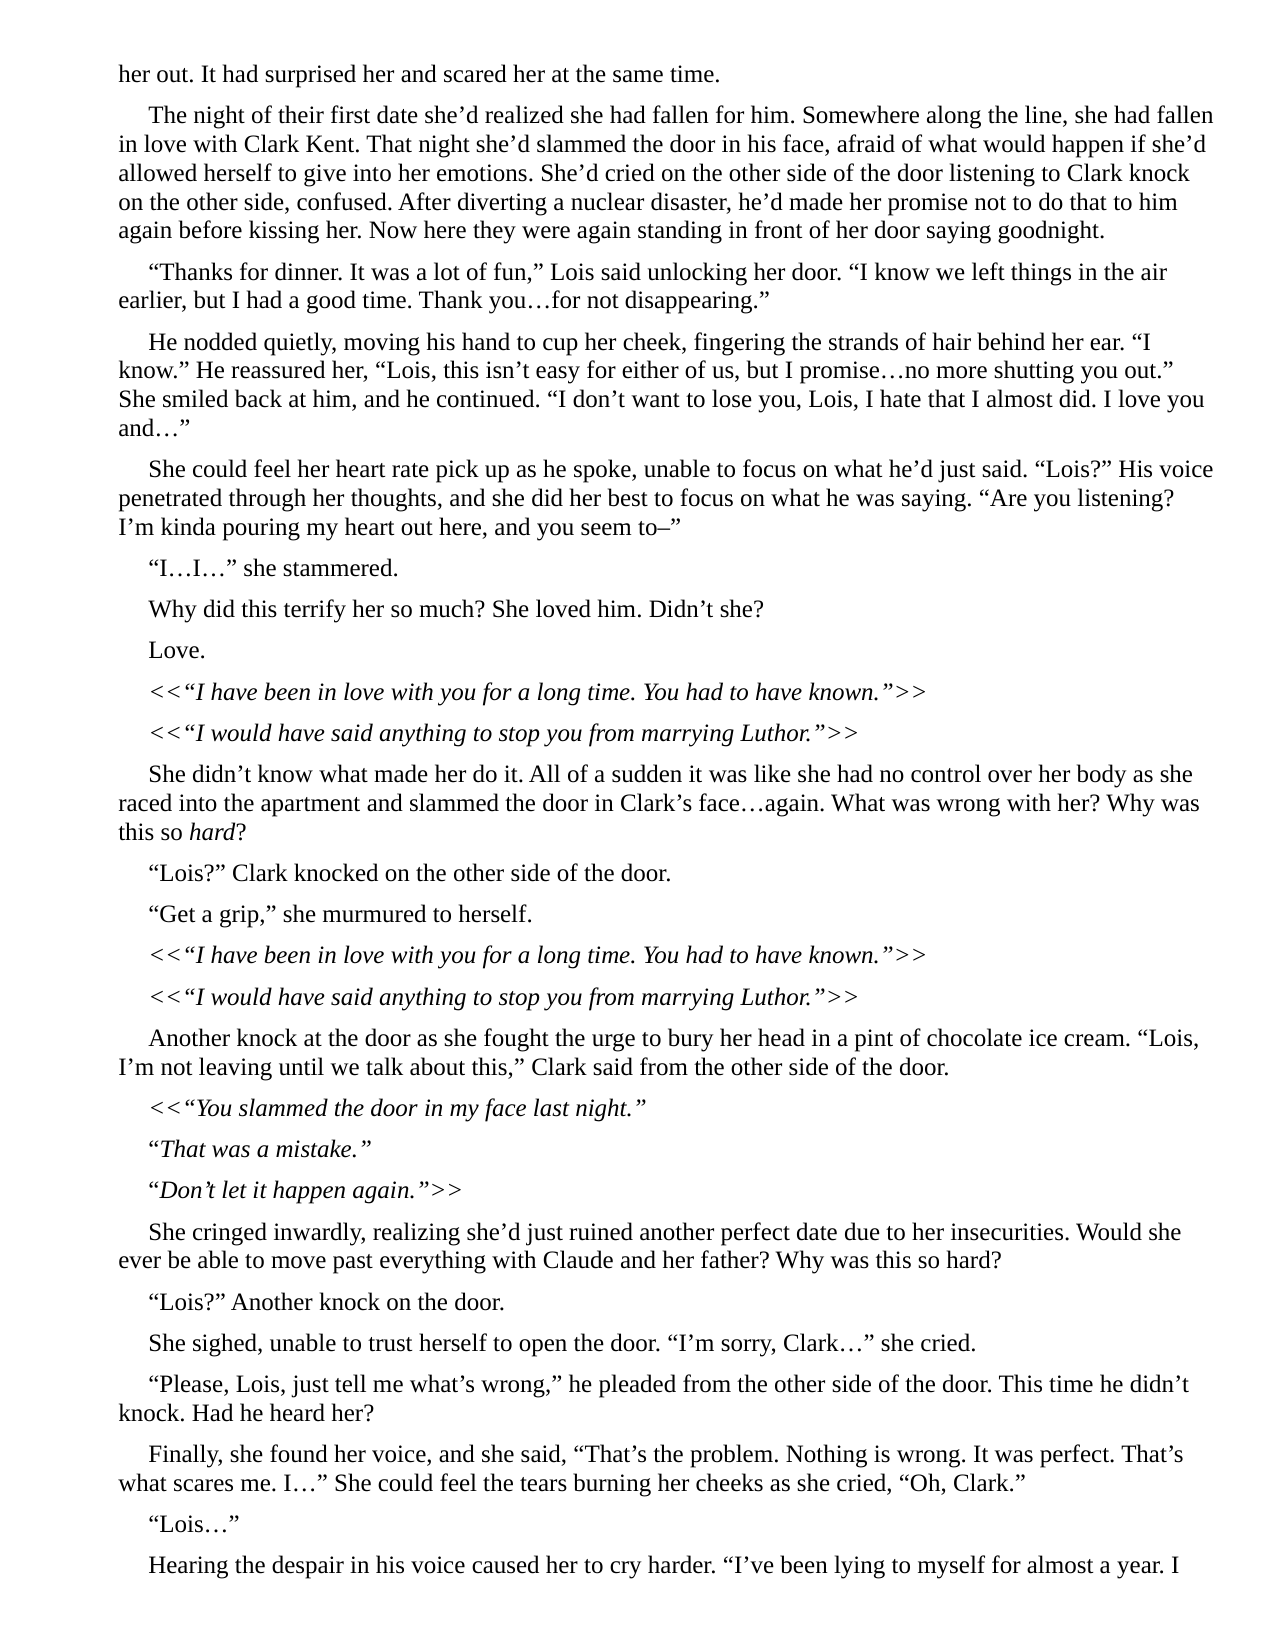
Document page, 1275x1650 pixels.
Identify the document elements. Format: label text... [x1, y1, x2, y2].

text She cringed inwardly, realizing she’d just ruined another perfect date due to her insecurities. Would she ever be able to move past everything with Claude and her father? Why was this so hard? [118, 1217, 1216, 1274]
text “Thanks for dinner. It was a lot of fun,” Lois said unlocking her door. “I know we left things in the air earlier, but I had a good time. Thank you…for not disappearing.” [118, 257, 1216, 314]
text She didn’t know what made her do it. All of a sudden it was like she had no control over her body as she raced into the apartment and slammed the door in Clark’s face…again. What was wrong with her? Why was this so hard? [118, 759, 1216, 845]
text She could feel her heart rate pick up as he spoke, unable to focus on what he’d just said. “Lois?” His voice penetrated through her thoughts, and she did her best to focus on what he was saying. “Are you listening? I’m kinda pouring my heart out here, and you seem to–” [118, 454, 1216, 540]
text Another knock at the door as she fought the urge to bury her head in a pint of chocolate ice cream. “Lois, I’m not leaving until we talk about this,” Clark said from the other side of the door. [118, 1023, 1216, 1080]
text “Lois?” Clark knocked on the other side of the door. [118, 858, 1216, 887]
text She sighed, unable to trust herself to open the door. “I’m sorry, Clark…” she cried. [118, 1328, 1216, 1357]
text her out. It had surprised her and scared her at the same time. [118, 59, 1216, 88]
text “Lois?” Another knock on the door. [118, 1287, 1216, 1315]
text Hearing the despair in his voice caused her to cry harder. “I’ve been lying to myself for almost a year. I [118, 1550, 1216, 1579]
text <<“I have been in love with you for a long time. You had to have known.”>> [118, 677, 1216, 705]
text <<“I would have said anything to stop you from marrying Luthor.”>> [118, 982, 1216, 1010]
text “I…I…” she stammered. [118, 553, 1216, 582]
text Finally, she found her voice, and she said, “That’s the problem. Nothing is wrong. It was perfect. That’s what scares me. I…” She could feel the tears burning her cheeks as she cried, “Oh, Clark.” [118, 1439, 1216, 1497]
text “Don’t let it happen again.”>> [118, 1175, 1216, 1204]
text He nodded quietly, moving his hand to cup her cheek, fingering the strands of hair behind her ear. “I know.” He reassured her, “Lois, this isn’t easy for either of us, but I promise…no more shutting you out.” She smiled back at him, and he continued. “I don’t want to lose you, Lois, I hate that I almost did. I love you and…” [118, 327, 1216, 442]
text <<“I have been in love with you for a long time. You had to have known.”>> [118, 940, 1216, 969]
text “Get a grip,” she murmured to herself. [118, 899, 1216, 928]
text <<“I would have said anything to stop you from marrying Luthor.”>> [118, 718, 1216, 747]
text “Lois…” [118, 1509, 1216, 1538]
text The night of their first date she’d realized she had fallen for him. Somewhere along the line, she had fallen in love with Clark Kent. That night she’d slammed the door in his face, afraid of what would happen if she’d allowed herself to give into her emotions. She’d cried on the other side of the door listening to Clark knock on the other side, confused. After diverting a nuclear disaster, he’d made her promise not to do that to him again before kissing her. Now here they were again standing in front of her door saying goodnight. [118, 100, 1216, 244]
text <<“You slammed the door in my face last night.” [118, 1093, 1216, 1122]
text “That was a mistake.” [118, 1134, 1216, 1163]
text “Please, Lois, just tell me what’s wrong,” he pleaded from the other side of the door. This time he didn’t knock. Had he heard her? [118, 1369, 1216, 1427]
text Why did this terrify her so much? She loved him. Didn’t she? [118, 594, 1216, 623]
text Love. [118, 635, 1216, 664]
